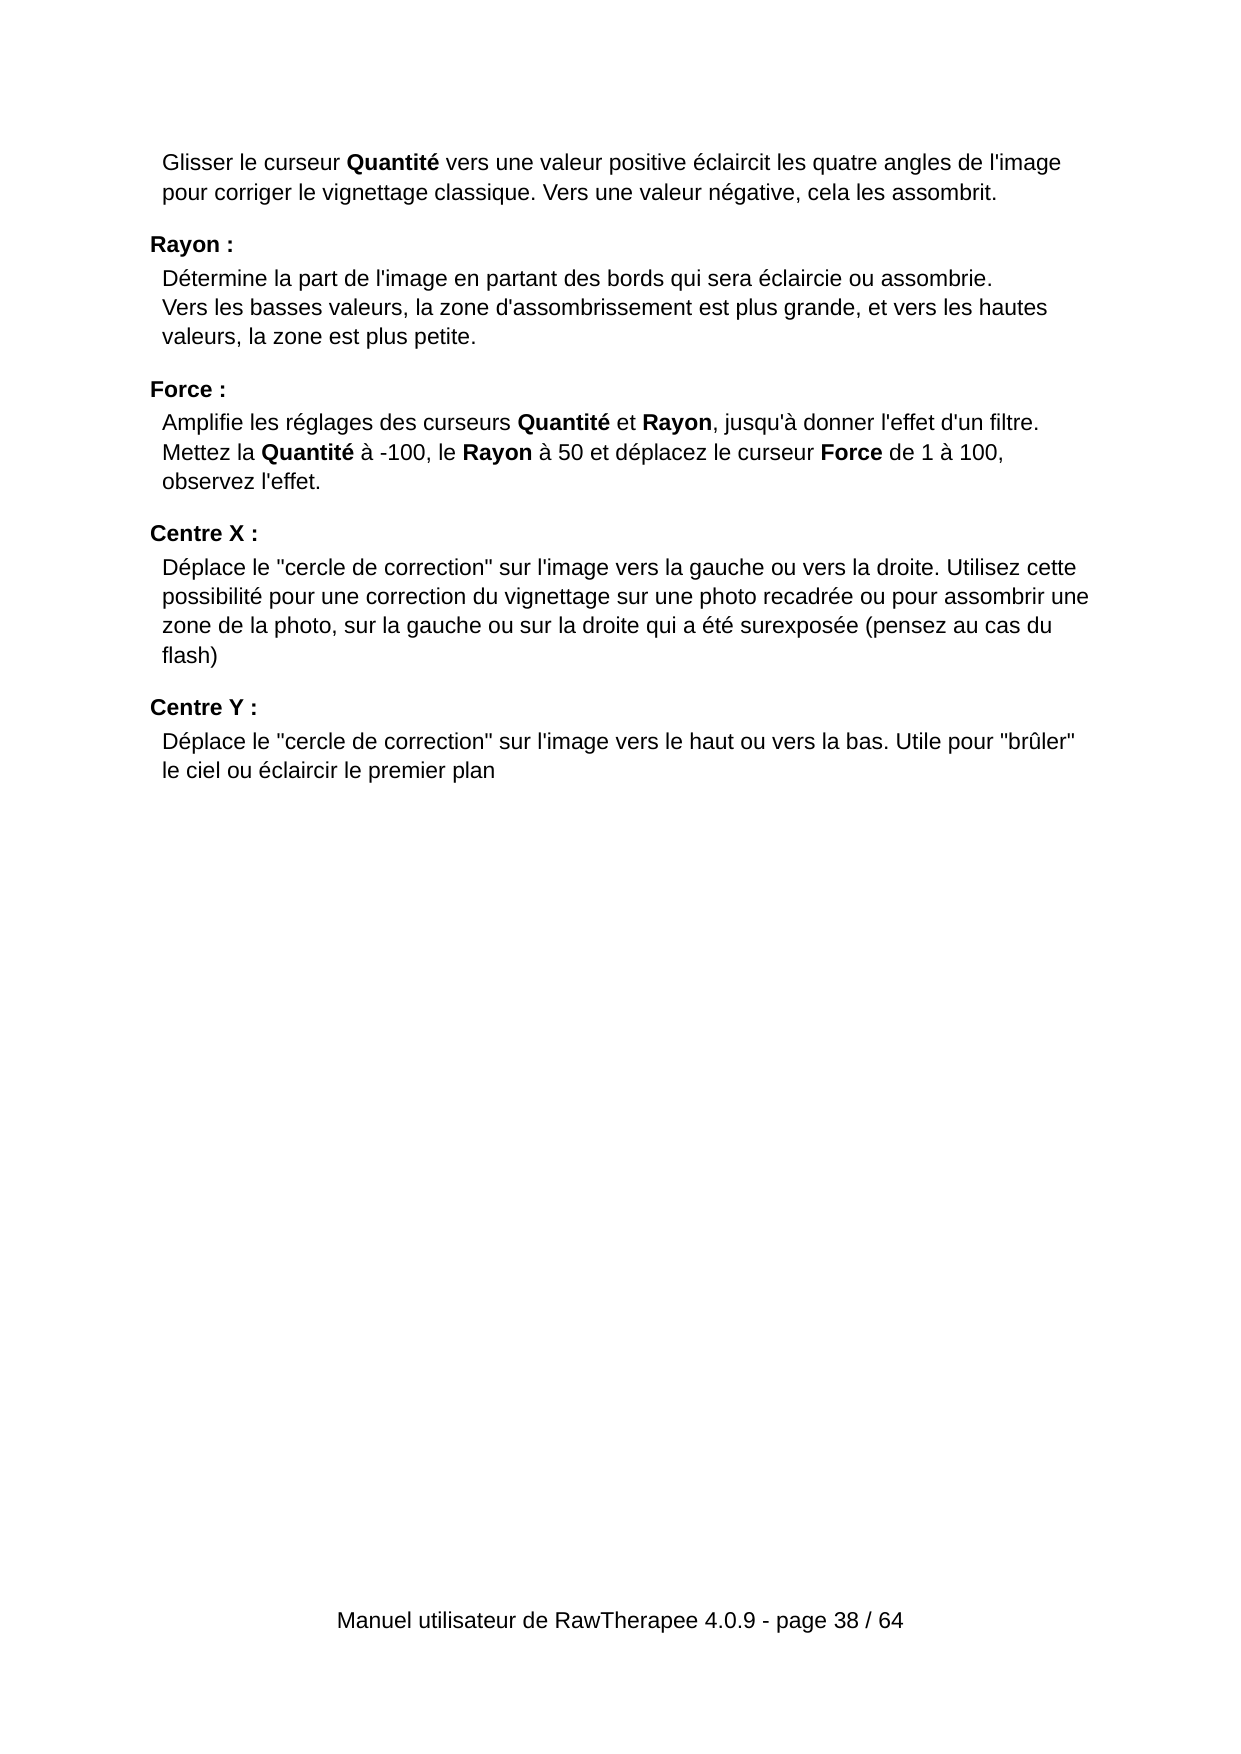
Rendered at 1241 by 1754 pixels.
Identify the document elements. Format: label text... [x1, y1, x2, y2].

text Détermine la part de l'image en partant des bords qui sera éclaircie ou assombrie. [162, 265, 1090, 291]
text Déplace le "cercle de correction" sur l'image vers le haut ou vers la bas. Utile pour "brûler" le ciel ou éclaircir le premier plan [162, 728, 1090, 783]
text Déplace le "cercle de correction" sur l'image vers la gauche ou vers la droite. Utilisez cette possibilité pour une correction du vignettage sur une photo recadrée ou pour assombrir une zone de la photo, sur la gauche ou sur la droite qui a été surexposée (pensez au cas du flash) [162, 554, 1090, 668]
subtitle Centre Y : [150, 695, 1090, 720]
subtitle Rayon : [150, 232, 1090, 257]
text Vers les basses valeurs, la zone d'assombrissement est plus grande, et vers les hautes valeurs, la zone est plus petite. [162, 294, 1090, 349]
text Glisser le curseur Quantité vers une valeur positive éclaircit les quatre angles de l'image pour corriger le vignettage classique. Vers une valeur négative, cela les assombrit. [162, 150, 1090, 205]
subtitle Force : [150, 376, 1090, 402]
text Amplifie les réglages des curseurs Quantité et Rayon, jusqu'à donner l'effet d'un filtre. Mettez la Quantité à -100, le Rayon à 50 et déplacez le curseur Force de 1 à 100, observez l'effet. [162, 410, 1090, 494]
subtitle Centre X : [150, 521, 1090, 546]
